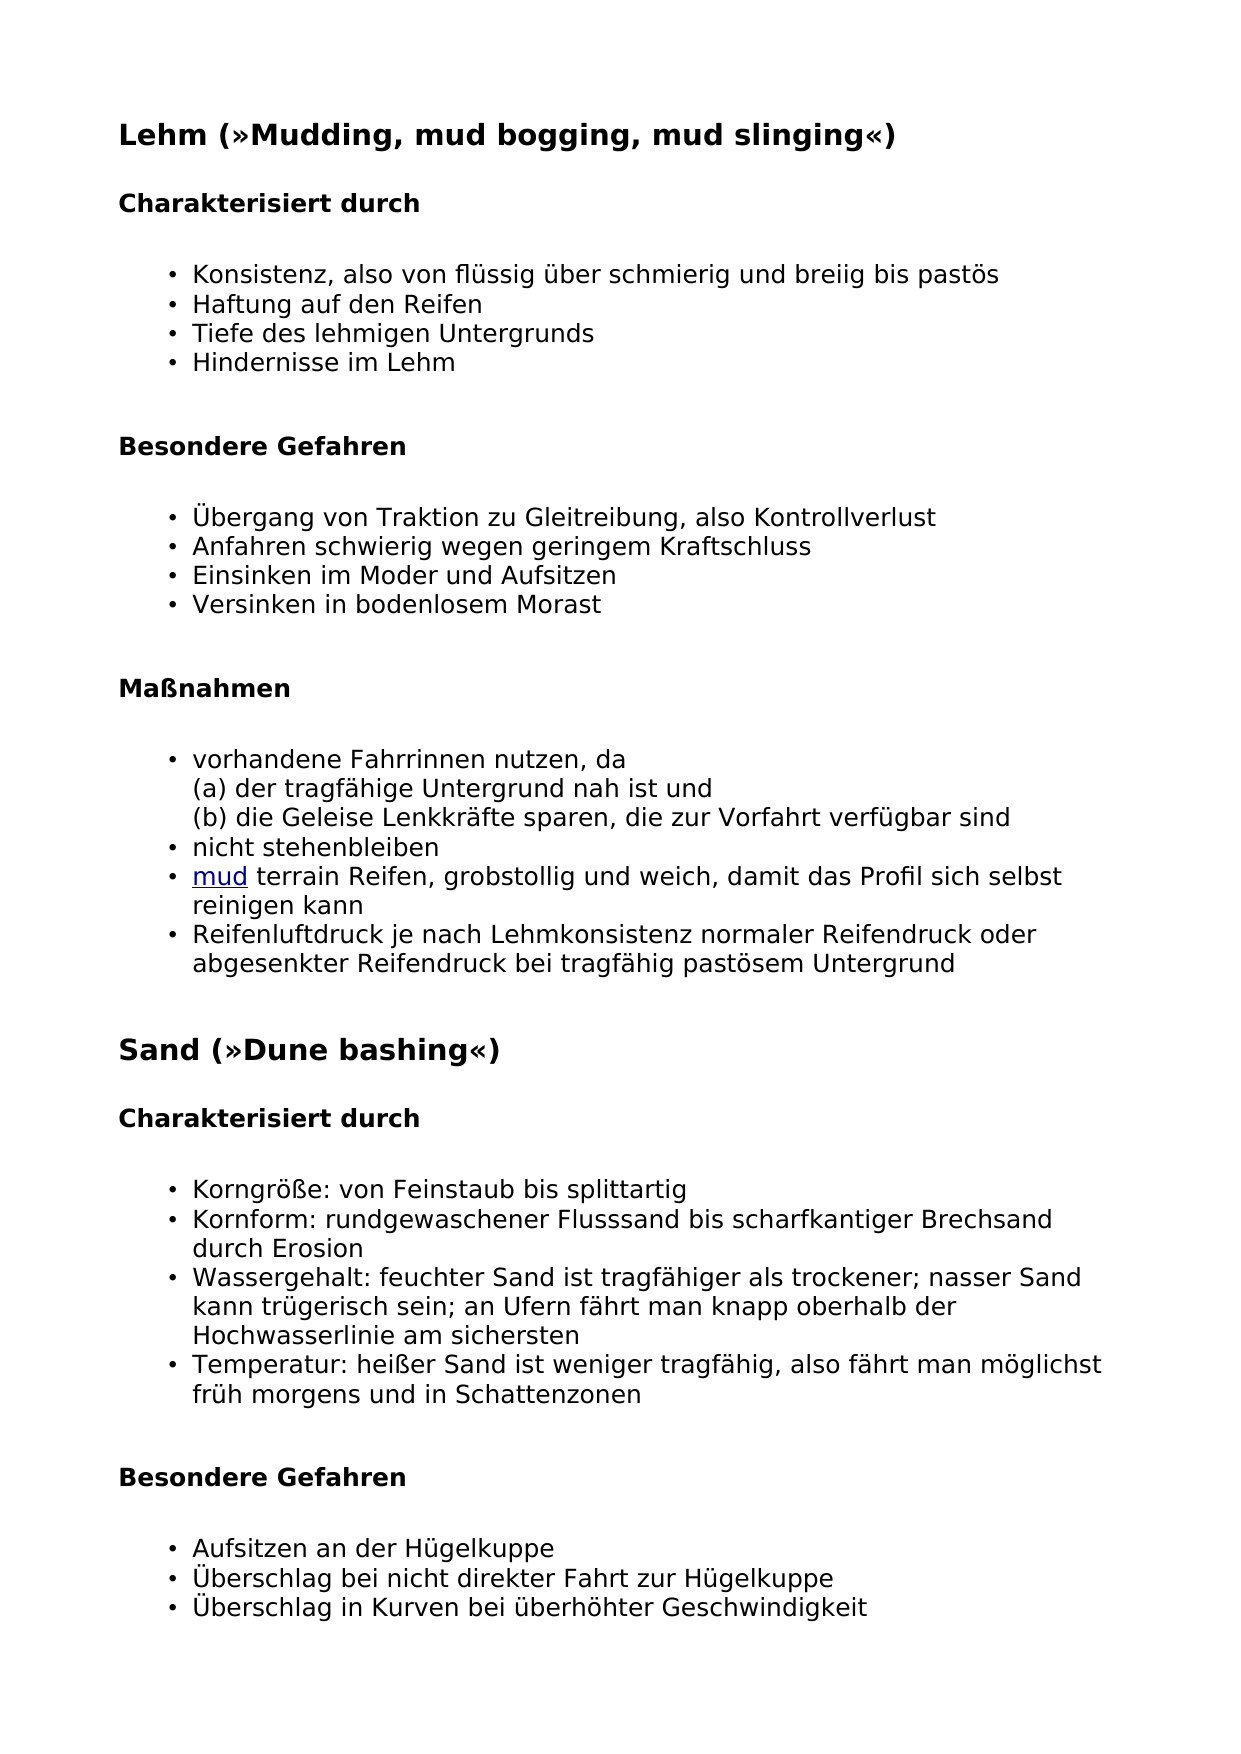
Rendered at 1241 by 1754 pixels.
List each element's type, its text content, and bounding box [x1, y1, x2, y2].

list Kornform: rundgewaschener Flusssand bis scharfkantiger Brechsand durch Erosion [177, 1205, 1122, 1263]
subtitle Maßnahmen [118, 674, 1122, 703]
list Temperatur: heißer Sand ist weniger tragfähig, also fährt man möglichst früh morgens und in Schattenzonen [177, 1351, 1122, 1409]
list Tiefe des lehmigen Untergrunds [177, 319, 1122, 348]
list Überschlag in Kurven bei überhöhter Geschwindigkeit [177, 1593, 1122, 1622]
subtitle Lehm (»Mudding, mud bogging, mud slinging«) [118, 118, 1122, 152]
subtitle Charakterisiert durch [118, 189, 1122, 219]
list Reifenluftdruck je nach Lehmkonsistenz normaler Reifendruck oder abgesenkter Reifendruck bei tragfähig pastösem Untergrund [177, 920, 1122, 979]
list Aufsitzen an der Hügelkuppe [177, 1535, 1122, 1564]
list vorhandene Fahrrinnen nutzen, da (a) der tragfähige Untergrund nah ist und (b) die Geleise Lenkkräfte sparen, die zur Vorfahrt verfügbar sind [177, 745, 1122, 833]
list Wassergehalt: feuchter Sand ist tragfähiger als trockener; nasser Sand kann trügerisch sein; an Ufern fährt man knapp oberhalb der Hochwasserlinie am sichersten [177, 1263, 1122, 1351]
list Versinken in bodenlosem Morast [177, 591, 1122, 620]
list Überschlag bei nicht direkter Fahrt zur Hügelkuppe [177, 1564, 1122, 1593]
subtitle Sand (»Dune bashing«) [118, 1033, 1122, 1067]
subtitle Charakterisiert durch [118, 1104, 1122, 1134]
list Korngröße: von Feinstaub bis splittartig [177, 1176, 1122, 1205]
subtitle Besondere Gefahren [118, 1463, 1122, 1493]
list Konsistenz, also von flüssig über schmierig und breiig bis pastös [177, 261, 1122, 290]
list Einsinken im Moder und Aufsitzen [177, 561, 1122, 591]
list Anfahren schwierig wegen geringem Kraftschluss [177, 532, 1122, 561]
list nicht stehenbleiben [177, 833, 1122, 862]
list Übergang von Traktion zu Gleitreibung, also Kontrollverlust [177, 503, 1122, 532]
subtitle Besondere Gefahren [118, 432, 1122, 461]
list Hindernisse im Lehm [177, 348, 1122, 377]
list Haftung auf den Reifen [177, 290, 1122, 319]
list mud terrain Reifen, grobstollig und weich, damit das Profil sich selbst reinigen kann [177, 862, 1122, 920]
